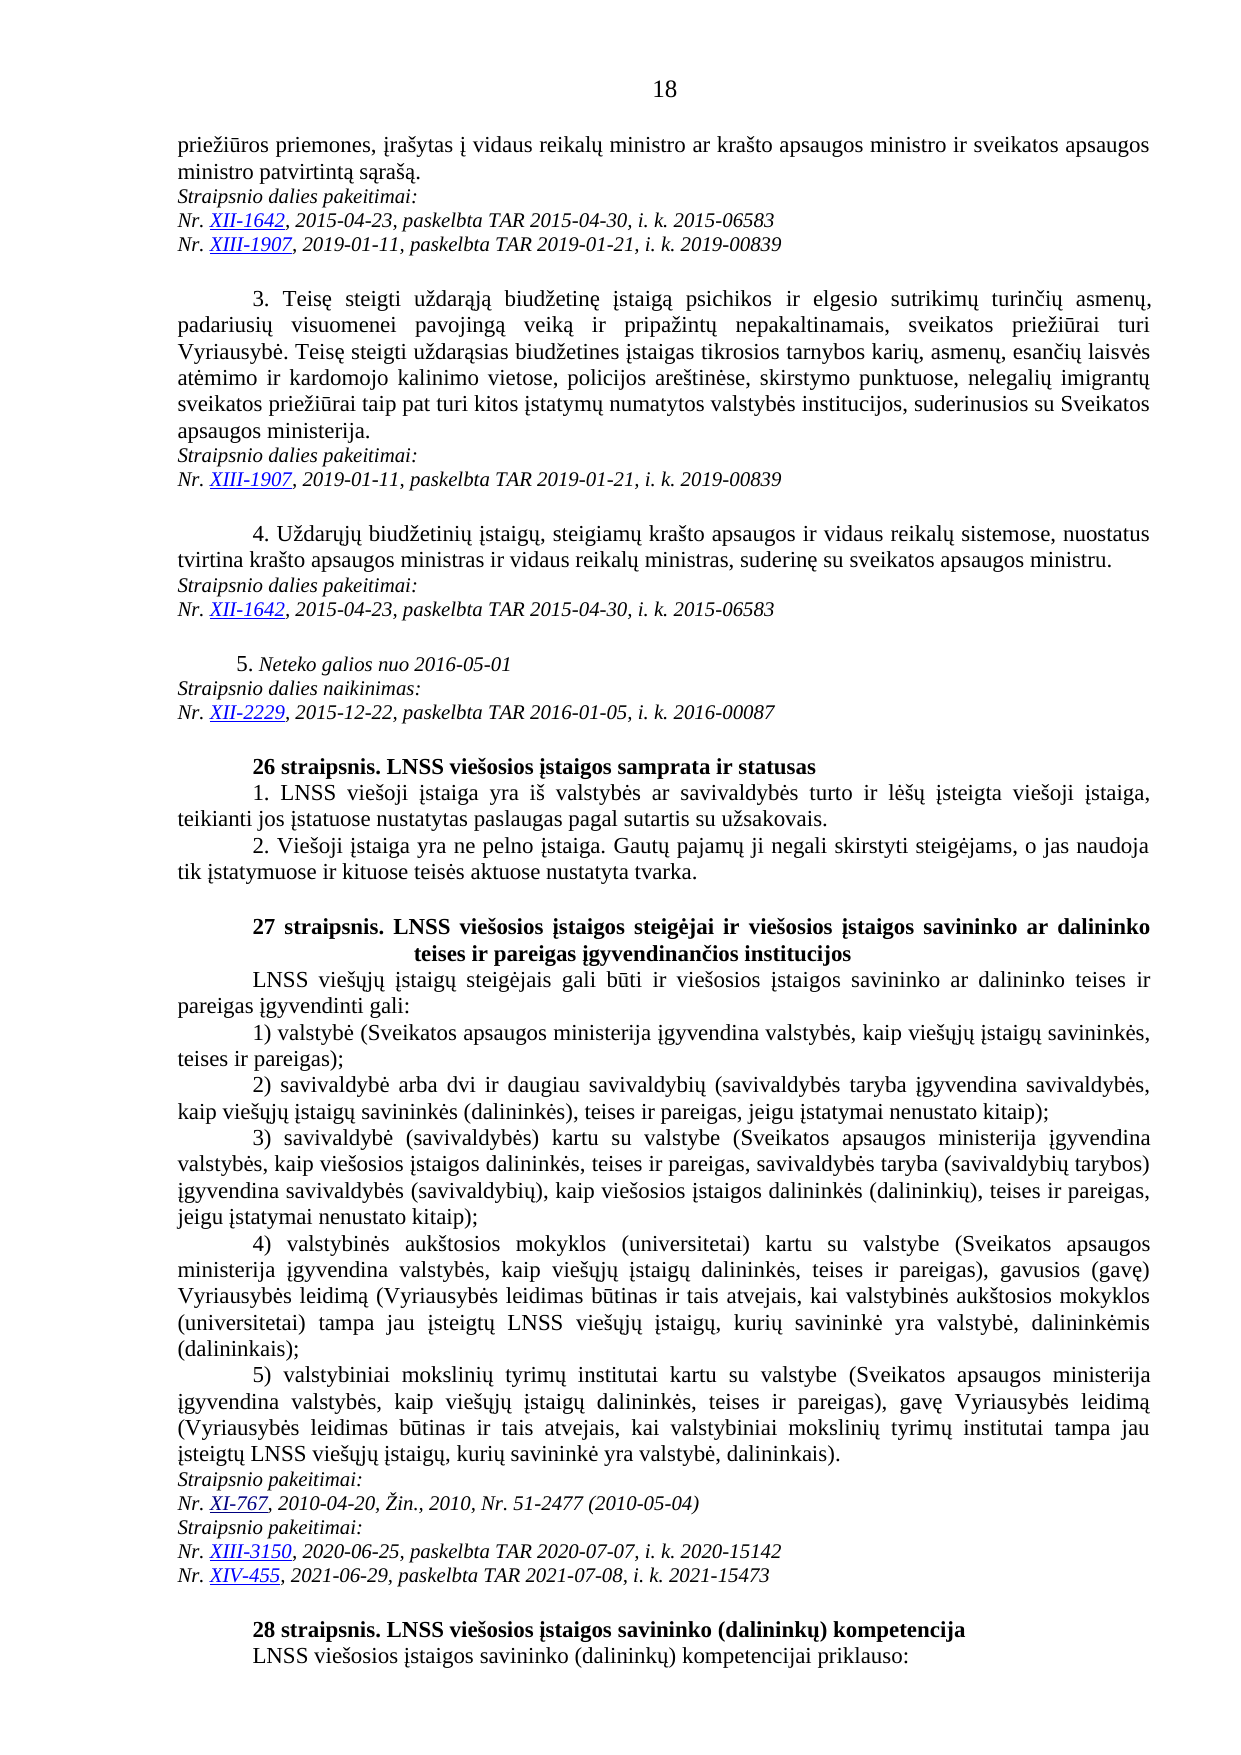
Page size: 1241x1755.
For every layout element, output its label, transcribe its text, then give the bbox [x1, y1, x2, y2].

text 1) valstybė (Sveikatos apsaugos ministerija įgyvendina valstybės, kaip viešųjų įstaigų savininkės, teises ir pareigas); [177, 1019, 1152, 1071]
text 4. Uždarųjų biudžetinių įstaigų, steigiamų krašto apsaugos ir vidaus reikalų sistemose, nuostatus tvirtina krašto apsaugos ministras ir vidaus reikalų ministras, suderinę su sveikatos apsaugos ministru. [177, 520, 1152, 573]
text 27 straipsnis. LNSS viešosios įstaigos steigėjai ir viešosios įstaigos savininko ar dalininko teises ir pareigas įgyvendinančios institucijos [252, 913, 1152, 966]
text Straipsnio pakeitimai: [177, 1467, 1152, 1491]
text 3. Teisę steigti uždarąją biudžetinę įstaigą psichikos ir elgesio sutrikimų turinčių asmenų, padariusių visuomenei pavojingą veiką ir pripažintų nepakaltinamais, sveikatos priežiūrai turi Vyriausybė. Teisę steigti uždarąsias biudžetines įstaigas tikrosios tarnybos karių, asmenų, esančių laisvės atėmimo ir kardomojo kalinimo vietose, policijos areštinėse, skirstymo punktuose, nelegalių imigrantų sveikatos priežiūrai taip pat turi kitos įstatymų numatytos valstybės institucijos, suderinusios su Sveikatos apsaugos ministerija. [177, 285, 1152, 443]
text Nr. XII-1642, 2015-04-23, paskelbta TAR 2015-04-30, i. k. 2015-06583 [177, 597, 1152, 621]
text Nr. XI-767, 2010-04-20, Žin., 2010, Nr. 51-2477 (2010-05-04) [177, 1491, 1152, 1515]
text 1. LNSS viešoji įstaiga yra iš valstybės ar savivaldybės turto ir lėšų įsteigta viešoji įstaiga, teikianti jos įstatuose nustatytas paslaugas pagal sutartis su užsakovais. [177, 779, 1152, 832]
text Nr. XIII-1907, 2019-01-11, paskelbta TAR 2019-01-21, i. k. 2019-00839 [177, 467, 1152, 491]
text 2) savivaldybė arba dvi ir daugiau savivaldybių (savivaldybės taryba įgyvendina savivaldybės, kaip viešųjų įstaigų savininkės (dalininkės), teises ir pareigas, jeigu įstatymai nenustato kitaip); [177, 1071, 1152, 1124]
text 28 straipsnis. LNSS viešosios įstaigos savininko (dalininkų) kompetencija [177, 1616, 1152, 1642]
text priežiūros priemones, įrašytas į vidaus reikalų ministro ar krašto apsaugos ministro ir sveikatos apsaugos ministro patvirtintą sąrašą. [177, 131, 1152, 184]
text 2. Viešoji įstaiga yra ne pelno įstaiga. Gautų pajamų ji negali skirstyti steigėjams, o jas naudoja tik įstatymuose ir kituose teisės aktuose nustatyta tvarka. [177, 832, 1152, 884]
text Straipsnio dalies pakeitimai: [177, 573, 1152, 597]
text 4) valstybinės aukštosios mokyklos (universitetai) kartu su valstybe (Sveikatos apsaugos ministerija įgyvendina valstybės, kaip viešųjų įstaigų dalininkės, teises ir pareigas), gavusios (gavę) Vyriausybės leidimą (Vyriausybės leidimas būtinas ir tais atvejais, kai valstybinės aukštosios mokyklos (universitetai) tampa jau įsteigtų LNSS viešųjų įstaigų, kurių savininkė yra valstybė, dalininkėmis (dalininkais); [177, 1229, 1152, 1361]
text 3) savivaldybė (savivaldybės) kartu su valstybe (Sveikatos apsaugos ministerija įgyvendina valstybės, kaip viešosios įstaigos dalininkės, teises ir pareigas, savivaldybės taryba (savivaldybių tarybos) įgyvendina savivaldybės (savivaldybių), kaip viešosios įstaigos dalininkės (dalininkių), teises ir pareigas, jeigu įstatymai nenustato kitaip); [177, 1124, 1152, 1229]
text LNSS viešųjų įstaigų steigėjais gali būti ir viešosios įstaigos savininko ar dalininko teises ir pareigas įgyvendinti gali: [177, 966, 1152, 1019]
text Nr. XIV-455, 2021-06-29, paskelbta TAR 2021-07-08, i. k. 2021-15473 [177, 1563, 1152, 1587]
text LNSS viešosios įstaigos savininko (dalininkų) kompetencijai priklauso: [177, 1642, 1152, 1668]
text 26 straipsnis. LNSS viešosios įstaigos samprata ir statusas [177, 753, 1152, 779]
text Straipsnio dalies pakeitimai: [177, 443, 1152, 467]
text Nr. XIII-3150, 2020-06-25, paskelbta TAR 2020-07-07, i. k. 2020-15142 [177, 1539, 1152, 1563]
text Straipsnio dalies naikinimas: [177, 676, 1152, 700]
text Nr. XII-2229, 2015-12-22, paskelbta TAR 2016-01-05, i. k. 2016-00087 [177, 700, 1152, 724]
text Nr. XII-1642, 2015-04-23, paskelbta TAR 2015-04-30, i. k. 2015-06583 [177, 208, 1152, 232]
text Straipsnio dalies pakeitimai: [177, 184, 1152, 208]
text Nr. XIII-1907, 2019-01-11, paskelbta TAR 2019-01-21, i. k. 2019-00839 [177, 232, 1152, 256]
text 5. Neteko galios nuo 2016-05-01 [177, 649, 1152, 676]
text 5) valstybiniai mokslinių tyrimų institutai kartu su valstybe (Sveikatos apsaugos ministerija įgyvendina valstybės, kaip viešųjų įstaigų dalininkės, teises ir pareigas), gavę Vyriausybės leidimą (Vyriausybės leidimas būtinas ir tais atvejais, kai valstybiniai mokslinių tyrimų institutai tampa jau įsteigtų LNSS viešųjų įstaigų, kurių savininkė yra valstybė, dalininkais). [177, 1361, 1152, 1467]
text Straipsnio pakeitimai: [177, 1515, 1152, 1539]
